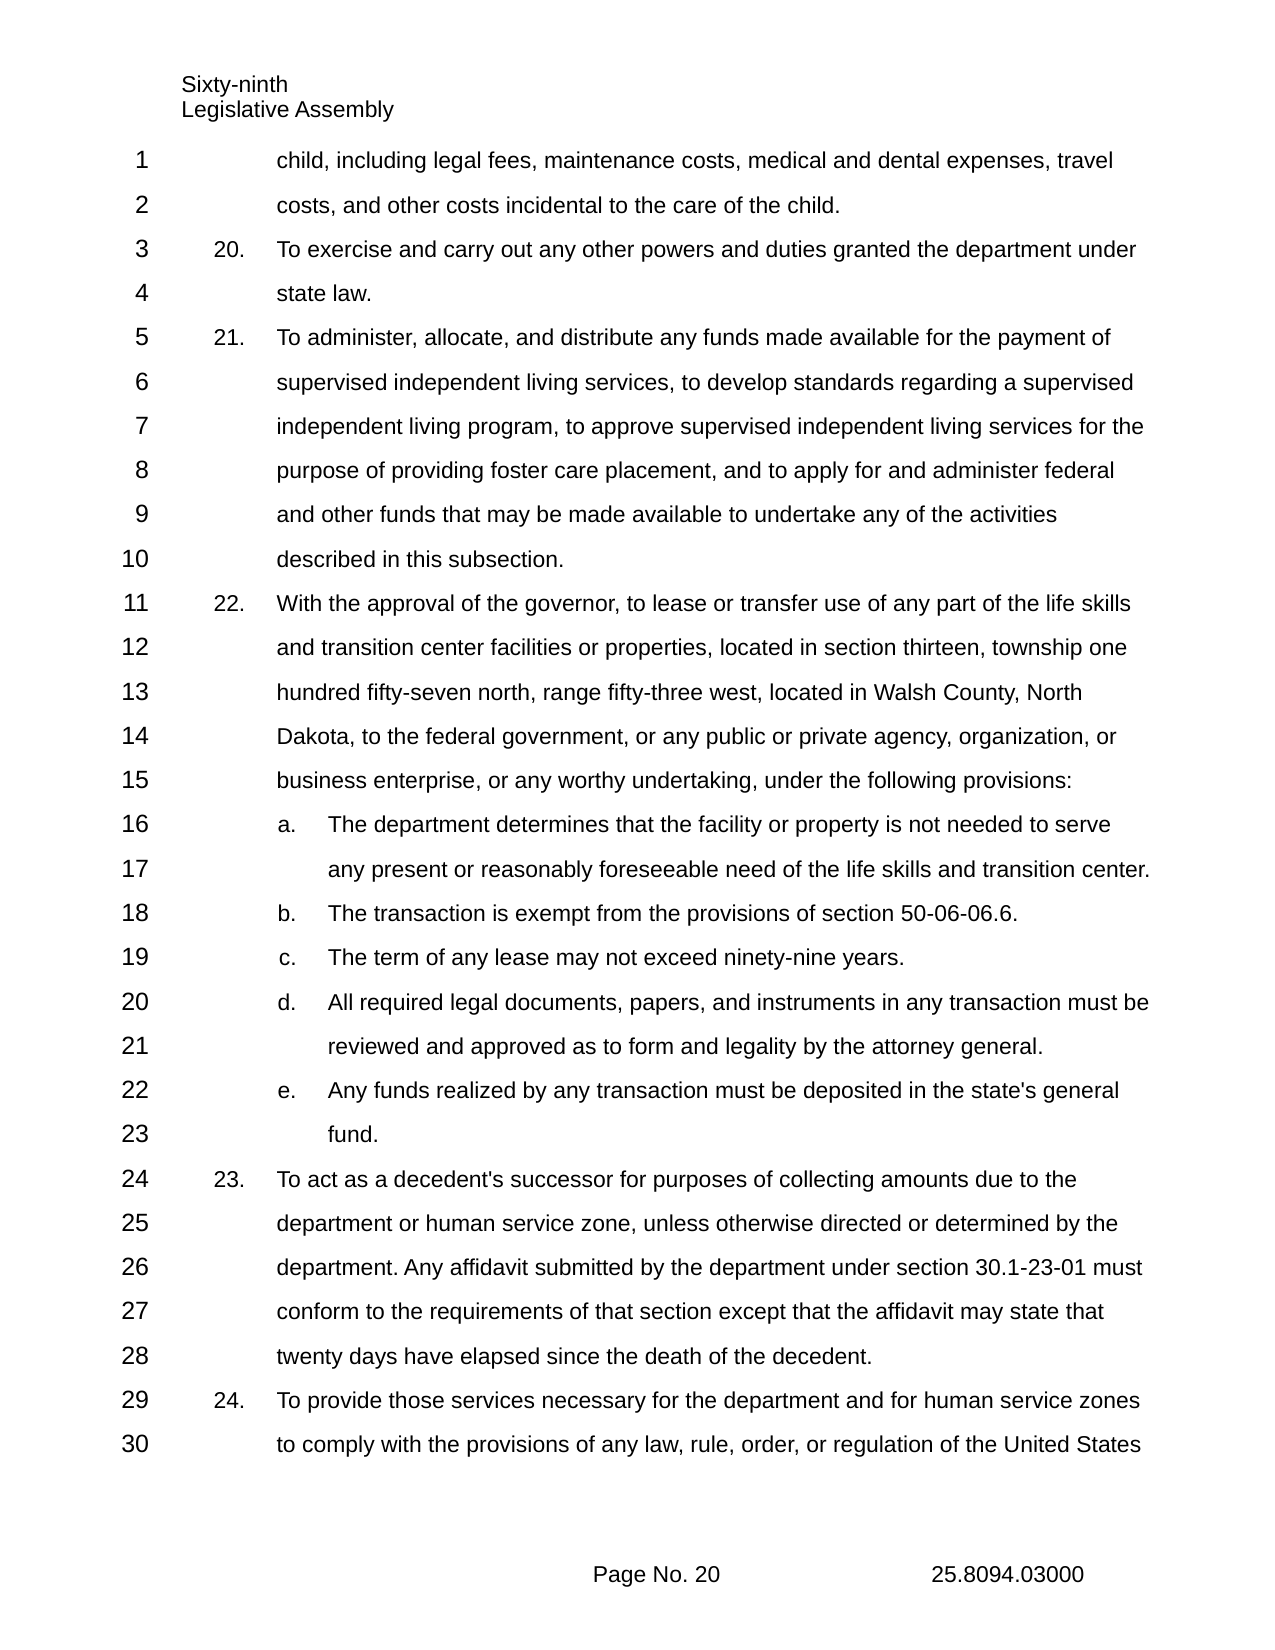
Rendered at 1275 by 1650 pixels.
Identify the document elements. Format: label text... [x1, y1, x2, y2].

text 23. To act as a decedent's successor for purposes of collecting amounts due to the department or human service zone, unless otherwise directed or determined by the department. Any affidavit submitted by the department under section 30.1‑23‑01 must conform to the requirements of that section except that the affidavit may state that twenty days have elapsed since the death of the decedent. [181, 1152, 1154, 1373]
text c. The term of any lease may not exceed ninety‑nine years. [181, 930, 1154, 974]
text 24. To provide those services necessary for the department and for human service zones to comply with the provisions of any law, rule, order, or regulation of the United States [181, 1373, 1154, 1461]
text 21. To administer, allocate, and distribute any funds made available for the payment of supervised independent living services, to develop standards regarding a supervised independent living program, to approve supervised independent living services for the purpose of providing foster care placement, and to apply for and administer federal and other funds that may be made available to undertake any of the activities described in this subsection. [181, 310, 1154, 576]
text a. The department determines that the facility or property is not needed to serve any present or reasonably foreseeable need of the life skills and transition center. [181, 797, 1154, 886]
text b. The transaction is exempt from the provisions of section 50‑06‑06.6. [181, 886, 1154, 930]
text e. Any funds realized by any transaction must be deposited in the state's general fund. [181, 1063, 1154, 1152]
text 20. To exercise and carry out any other powers and duties granted the department under state law. [181, 222, 1154, 310]
text d. All required legal documents, papers, and instruments in any transaction must be reviewed and approved as to form and legality by the attorney general. [181, 974, 1154, 1063]
text 22. With the approval of the governor, to lease or transfer use of any part of the life skills and transition center facilities or properties, located in section thirteen, township one hundred fifty‑seven north, range fifty‑three west, located in Walsh County, North Dakota, to the federal government, or any public or private agency, organization, or business enterprise, or any worthy undertaking, under the following provisions: [181, 576, 1154, 797]
text child, including legal fees, maintenance costs, medical and dental expenses, travel costs, and other costs incidental to the care of the child. [181, 133, 1154, 222]
